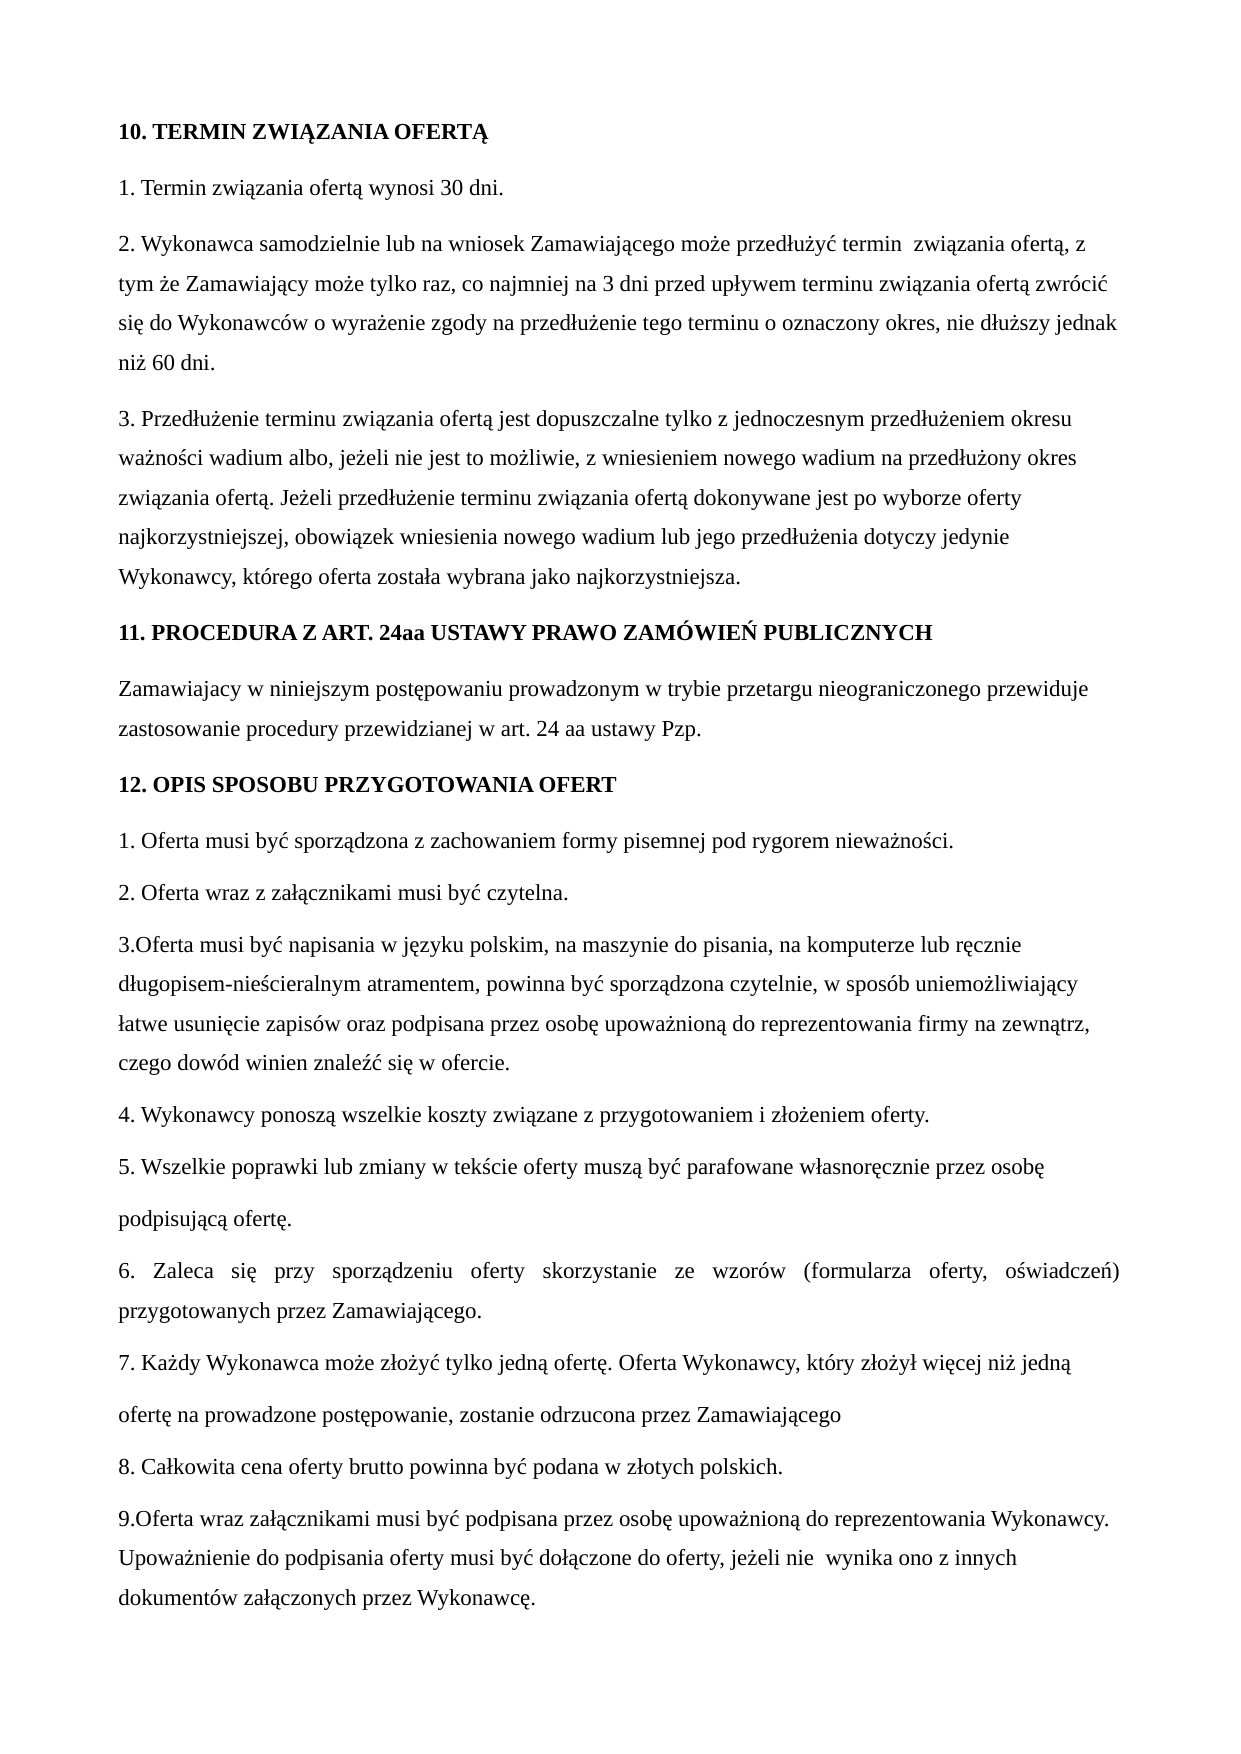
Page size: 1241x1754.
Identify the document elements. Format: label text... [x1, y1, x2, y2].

text Zamawiajacy w niniejszym postępowaniu prowadzonym w trybie przetargu nieograniczonego przewiduje zastosowanie procedury przewidzianej w art. 24 aa ustawy Pzp. [118, 675, 1122, 741]
text 7. Każdy Wykonawca może złożyć tylko jedną ofertę. Oferta Wykonawcy, który złożył więcej niż jedną [118, 1349, 1122, 1375]
text 1. Oferta musi być sporządzona z zachowaniem formy pisemnej pod rygorem nieważności. [118, 827, 1122, 853]
text 2. Oferta wraz z załącznikami musi być czytelna. [118, 879, 1122, 905]
text 6. Zaleca się przy sporządzeniu oferty skorzystanie ze wzorów (formularza oferty, oświadczeń) przygotowanych przez Zamawiającego. [118, 1257, 1122, 1323]
text 10. TERMIN ZWIĄZANIA OFERTĄ [118, 118, 1122, 144]
text podpisującą ofertę. [118, 1205, 1122, 1232]
text 9.Oferta wraz załącznikami musi być podpisana przez osobę upoważnioną do reprezentowania Wykonawcy. Upoważnienie do podpisania oferty musi być dołączone do oferty, jeżeli nie wynika ono z innych dokumentów załączonych przez Wykonawcę. [118, 1505, 1122, 1610]
text 4. Wykonawcy ponoszą wszelkie koszty związane z przygotowaniem i złożeniem oferty. [118, 1101, 1122, 1128]
text 2. Wykonawca samodzielnie lub na wniosek Zamawiającego może przedłużyć termin związania ofertą, z tym że Zamawiający może tylko raz, co najmniej na 3 dni przed upływem terminu związania ofertą zwrócić się do Wykonawców o wyrażenie zgody na przedłużenie tego terminu o oznaczony okres, nie dłuższy jednak niż 60 dni. [118, 230, 1122, 375]
text 3. Przedłużenie terminu związania ofertą jest dopuszczalne tylko z jednoczesnym przedłużeniem okresu ważności wadium albo, jeżeli nie jest to możliwie, z wniesieniem nowego wadium na przedłużony okres związania ofertą. Jeżeli przedłużenie terminu związania ofertą dokonywane jest po wyborze oferty najkorzystniejszej, obowiązek wniesienia nowego wadium lub jego przedłużenia dotyczy jedynie Wykonawcy, którego oferta została wybrana jako najkorzystniejsza. [118, 405, 1122, 589]
text 1. Termin związania ofertą wynosi 30 dni. [118, 174, 1122, 201]
text 12. OPIS SPOSOBU PRZYGOTOWANIA OFERT [118, 771, 1122, 797]
text ofertę na prowadzone postępowanie, zostanie odrzucona przez Zamawiającego [118, 1401, 1122, 1427]
text 11. PROCEDURA Z ART. 24aa USTAWY PRAWO ZAMÓWIEŃ PUBLICZNYCH [118, 619, 1122, 645]
text 3.Oferta musi być napisania w języku polskim, na maszynie do pisania, na komputerze lub ręcznie długopisem-nieścieralnym atramentem, powinna być sporządzona czytelnie, w sposób uniemożliwiający łatwe usunięcie zapisów oraz podpisana przez osobę upoważnioną do reprezentowania firmy na zewnątrz, czego dowód winien znaleźć się w ofercie. [118, 931, 1122, 1076]
text 5. Wszelkie poprawki lub zmiany w tekście oferty muszą być parafowane własnoręcznie przez osobę [118, 1153, 1122, 1180]
text 8. Całkowita cena oferty brutto powinna być podana w złotych polskich. [118, 1453, 1122, 1479]
